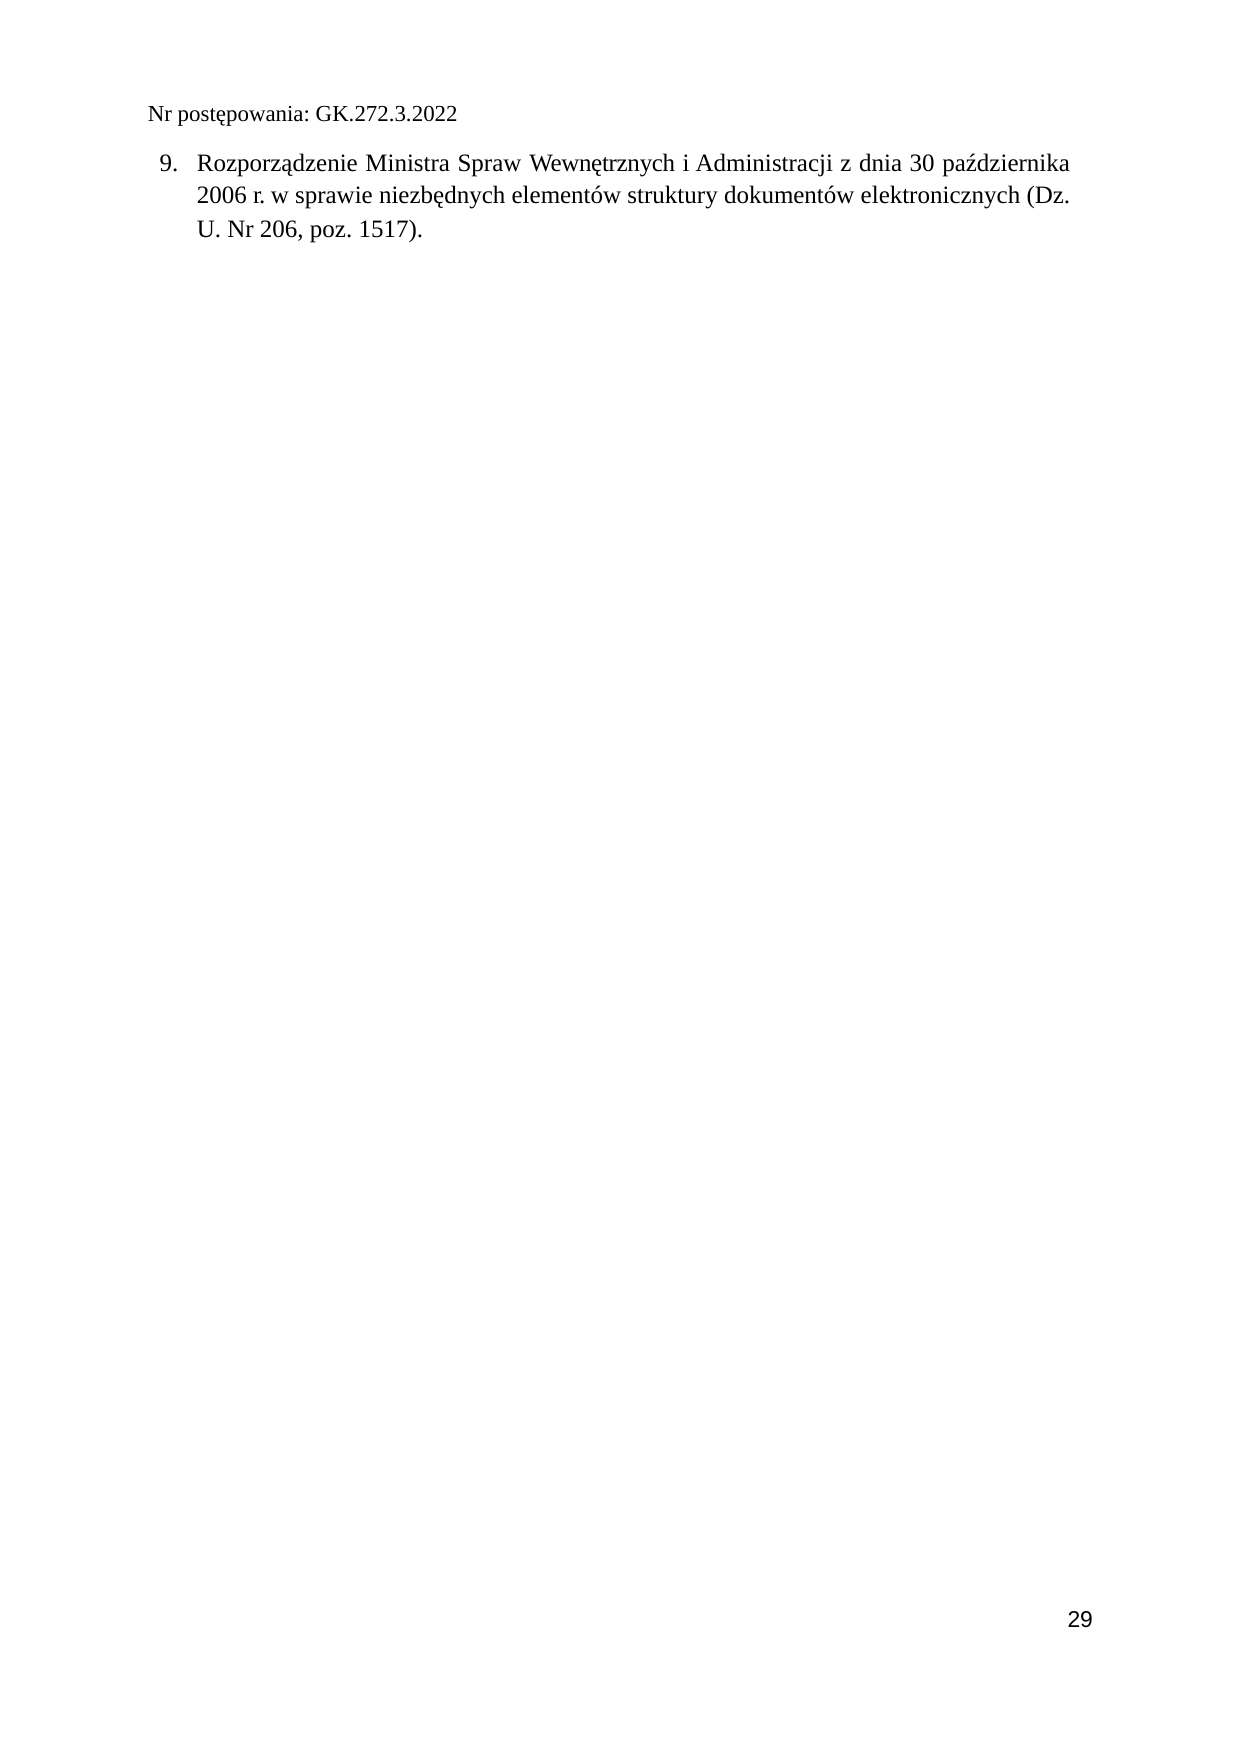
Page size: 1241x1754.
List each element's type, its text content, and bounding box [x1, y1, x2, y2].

list Rozporządzenie Ministra Spraw Wewnętrznych i Administracji z dnia 30 października 2006 r. w sprawie niezbędnych elementów struktury dokumentów elektronicznych (Dz. U. Nr 206, poz. 1517). [159, 148, 1071, 242]
